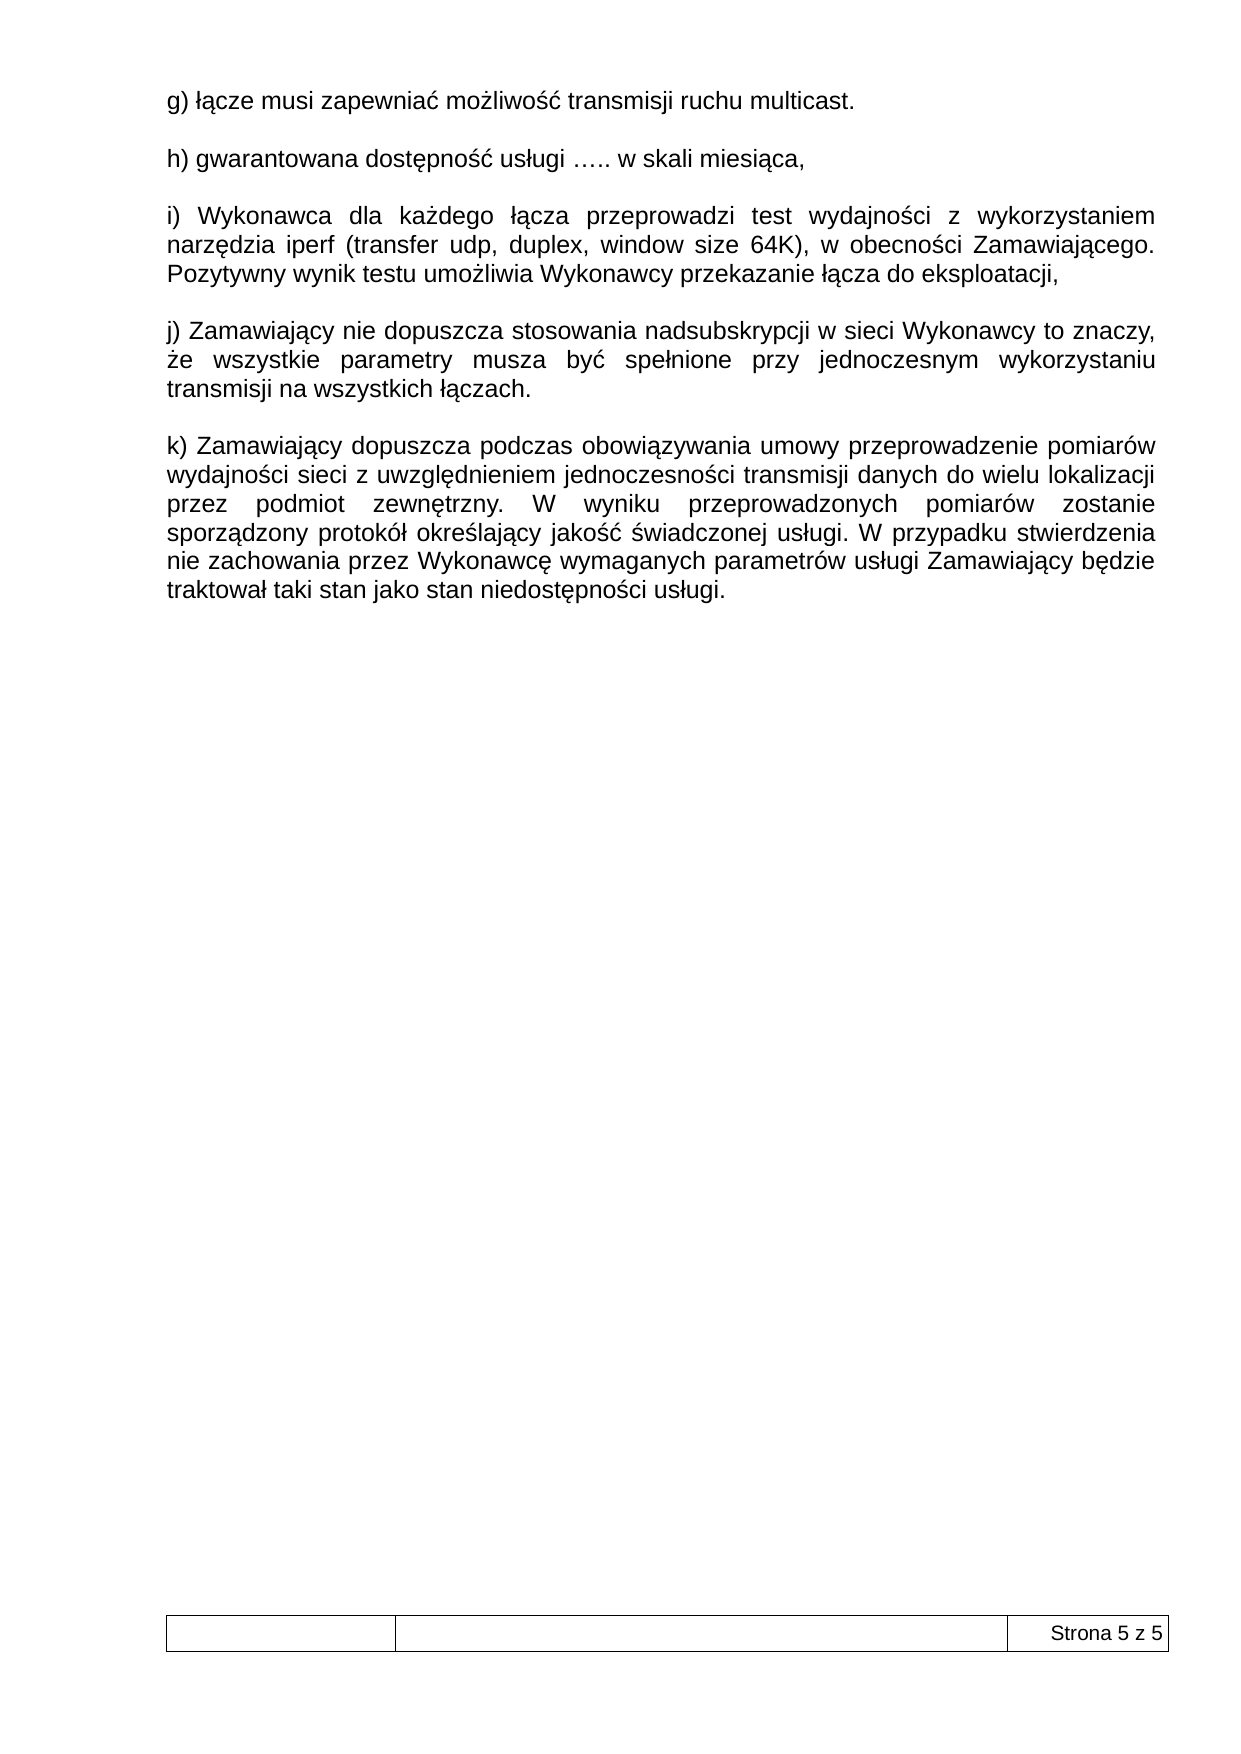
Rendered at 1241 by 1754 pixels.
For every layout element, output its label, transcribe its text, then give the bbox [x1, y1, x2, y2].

text k) Zamawiający dopuszcza podczas obowiązywania umowy przeprowadzenie pomiarów wydajności sieci z uwzględnieniem jednoczesności transmisji danych do wielu lokalizacji przez podmiot zewnętrzny. W wyniku przeprowadzonych pomiarów zostanie sporządzony protokół określający jakość świadczonej usługi. W przypadku stwierdzenia nie zachowania przez Wykonawcę wymaganych parametrów usługi Zamawiający będzie traktował taki stan jako stan niedostępności usługi. [167, 431, 1157, 604]
text i) Wykonawca dla każdego łącza przeprowadzi test wydajności z wykorzystaniem narzędzia iperf (transfer udp, duplex, window size 64K), w obecności Zamawiającego. Pozytywny wynik testu umożliwia Wykonawcy przekazanie łącza do eksploatacji, [167, 201, 1157, 287]
text h) gwarantowana dostępność usługi ….. w skali miesiąca, [167, 144, 1157, 172]
text g) łącze musi zapewniać możliwość transmisji ruchu multicast. [167, 86, 1157, 115]
text j) Zamawiający nie dopuszcza stosowania nadsubskrypcji w sieci Wykonawcy to znaczy, że wszystkie parametry musza być spełnione przy jednoczesnym wykorzystaniu transmisji na wszystkich łączach. [167, 316, 1157, 402]
